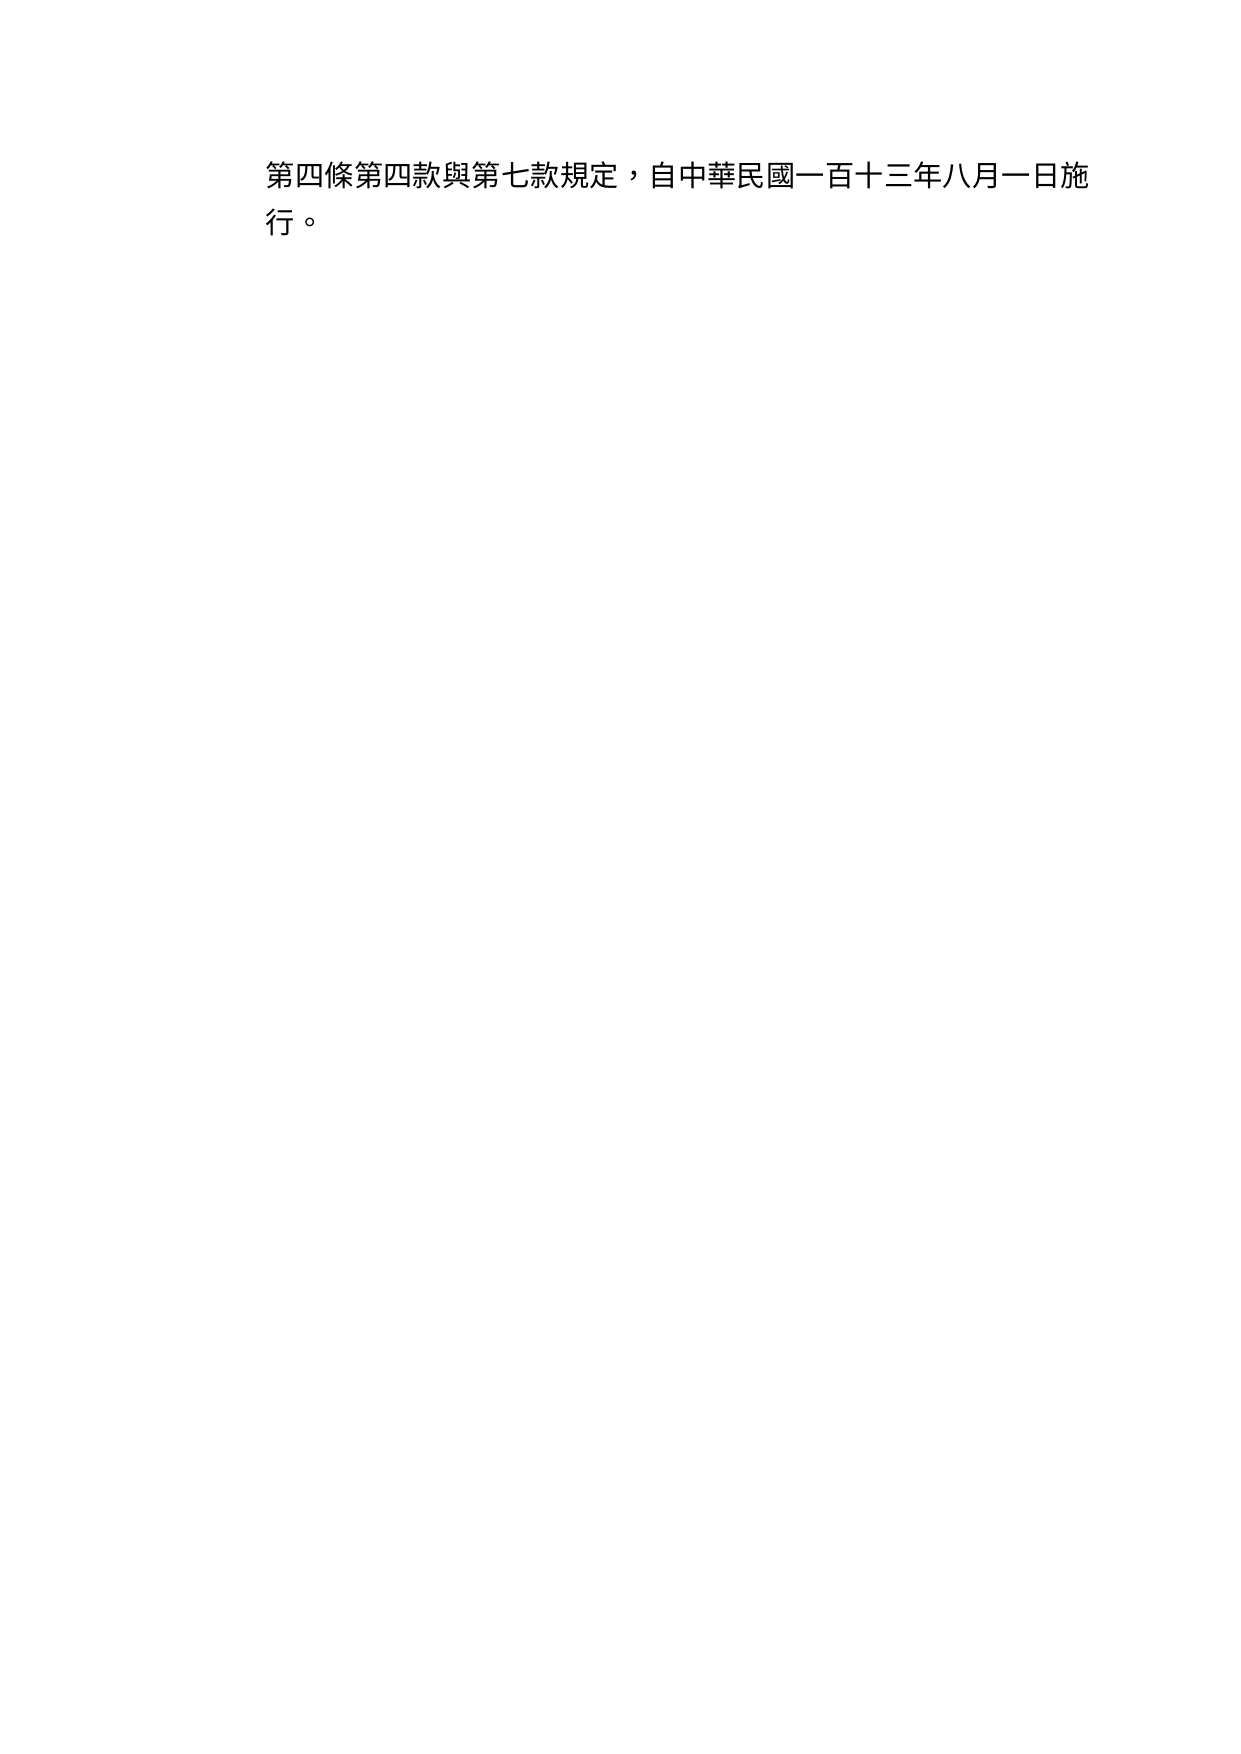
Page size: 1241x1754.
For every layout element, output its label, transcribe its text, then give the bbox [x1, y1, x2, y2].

text 第四條第四款與第七款規定，自中華民國一百十三年八月一日施行。 [177, 148, 1092, 243]
